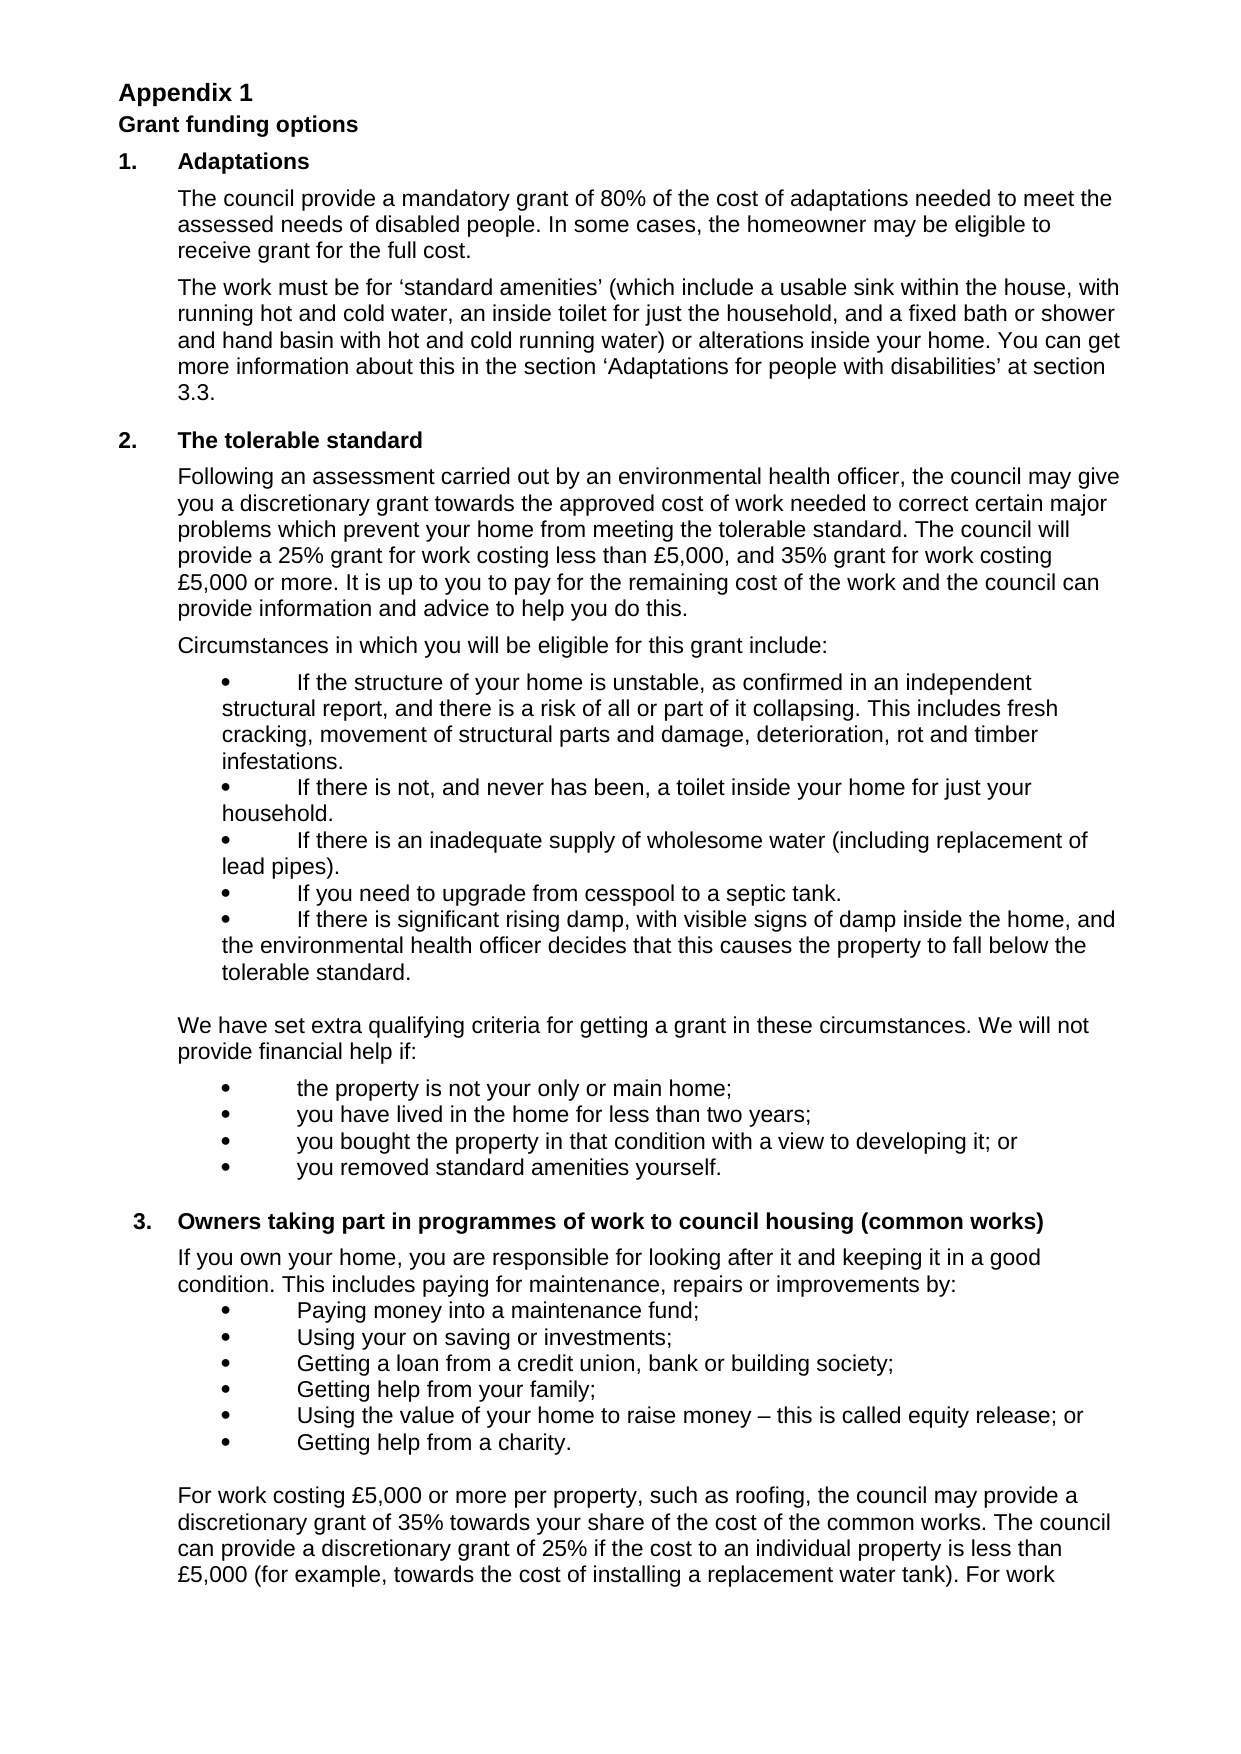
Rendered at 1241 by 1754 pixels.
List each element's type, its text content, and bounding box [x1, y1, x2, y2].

text The council provide a mandatory grant of 80% of the cost of adaptations needed to meet the assessed needs of disabled people. In some cases, the homeowner may be eligible to receive grant for the full cost. [177, 184, 1122, 263]
list Paying money into a maintenance fund; [222, 1297, 1122, 1323]
text We have set extra qualifying criteria for getting a grant in these circumstances. We will not provide financial help if: [177, 1012, 1122, 1065]
list Getting a loan from a credit union, bank or building society; [222, 1350, 1122, 1376]
list If there is not, and never has been, a toilet inside your home for just your household. [222, 774, 1122, 827]
text If you own your home, you are responsible for looking after it and keeping it in a good condition. This includes paying for maintenance, repairs or improvements by: [177, 1244, 1122, 1297]
list Using the value of your home to raise money – this is called equity release; or [222, 1402, 1122, 1429]
list Using your on saving or investments; [222, 1323, 1122, 1350]
subtitle Owners taking part in programmes of work to council housing (common works) [133, 1208, 1122, 1234]
subtitle Adaptations [118, 148, 1122, 174]
list If there is significant rising damp, with visible signs of damp inside the home, and the environmental health officer decides that this causes the property to fall below the tolerable standard. [222, 906, 1122, 985]
subtitle Appendix 1 [118, 78, 1122, 107]
list you removed standard amenities yourself. [222, 1154, 1122, 1181]
list Getting help from a charity. [222, 1429, 1122, 1455]
list the property is not your only or main home; [222, 1075, 1122, 1101]
list you bought the property in that condition with a view to developing it; or [222, 1128, 1122, 1154]
text Circumstances in which you will be eligible for this grant include: [177, 632, 1122, 658]
text For work costing £5,000 or more per property, such as roofing, the council may provide a discretionary grant of 35% towards your share of the cost of the common works. The council can provide a discretionary grant of 25% if the cost to an individual property is less than £5,000 (for example, towards the cost of installing a replacement water tank). For work [177, 1482, 1122, 1588]
text The work must be for ‘standard amenities’ (which include a usable sink within the house, with running hot and cold water, an inside toilet for just the household, and a fixed bath or shower and hand basin with hot and cold running water) or alterations inside your home. You can get more information about this in the section ‘Adaptations for people with disabilities’ at section 3.3. [177, 274, 1122, 406]
list If there is an inadequate supply of wholesome water (including replacement of lead pipes). [222, 827, 1122, 879]
list If the structure of your home is unstable, as confirmed in an independent structural report, and there is a risk of all or part of it collapsing. This includes fresh cracking, movement of structural parts and damage, deterioration, rot and timber infestations. [222, 669, 1122, 774]
subtitle The tolerable standard [118, 427, 1122, 453]
list Getting help from your family; [222, 1376, 1122, 1402]
list you have lived in the home for less than two years; [222, 1101, 1122, 1128]
subtitle Grant funding options [118, 111, 1122, 137]
list If you need to upgrade from cesspool to a septic tank. [222, 879, 1122, 906]
text Following an assessment carried out by an environmental health officer, the council may give you a discretionary grant towards the approved cost of work needed to correct certain major problems which prevent your home from meeting the tolerable standard. The council will provide a 25% grant for work costing less than £5,000, and 35% grant for work costing £5,000 or more. It is up to you to pay for the remaining cost of the work and the council can provide information and advice to help you do this. [177, 463, 1122, 621]
